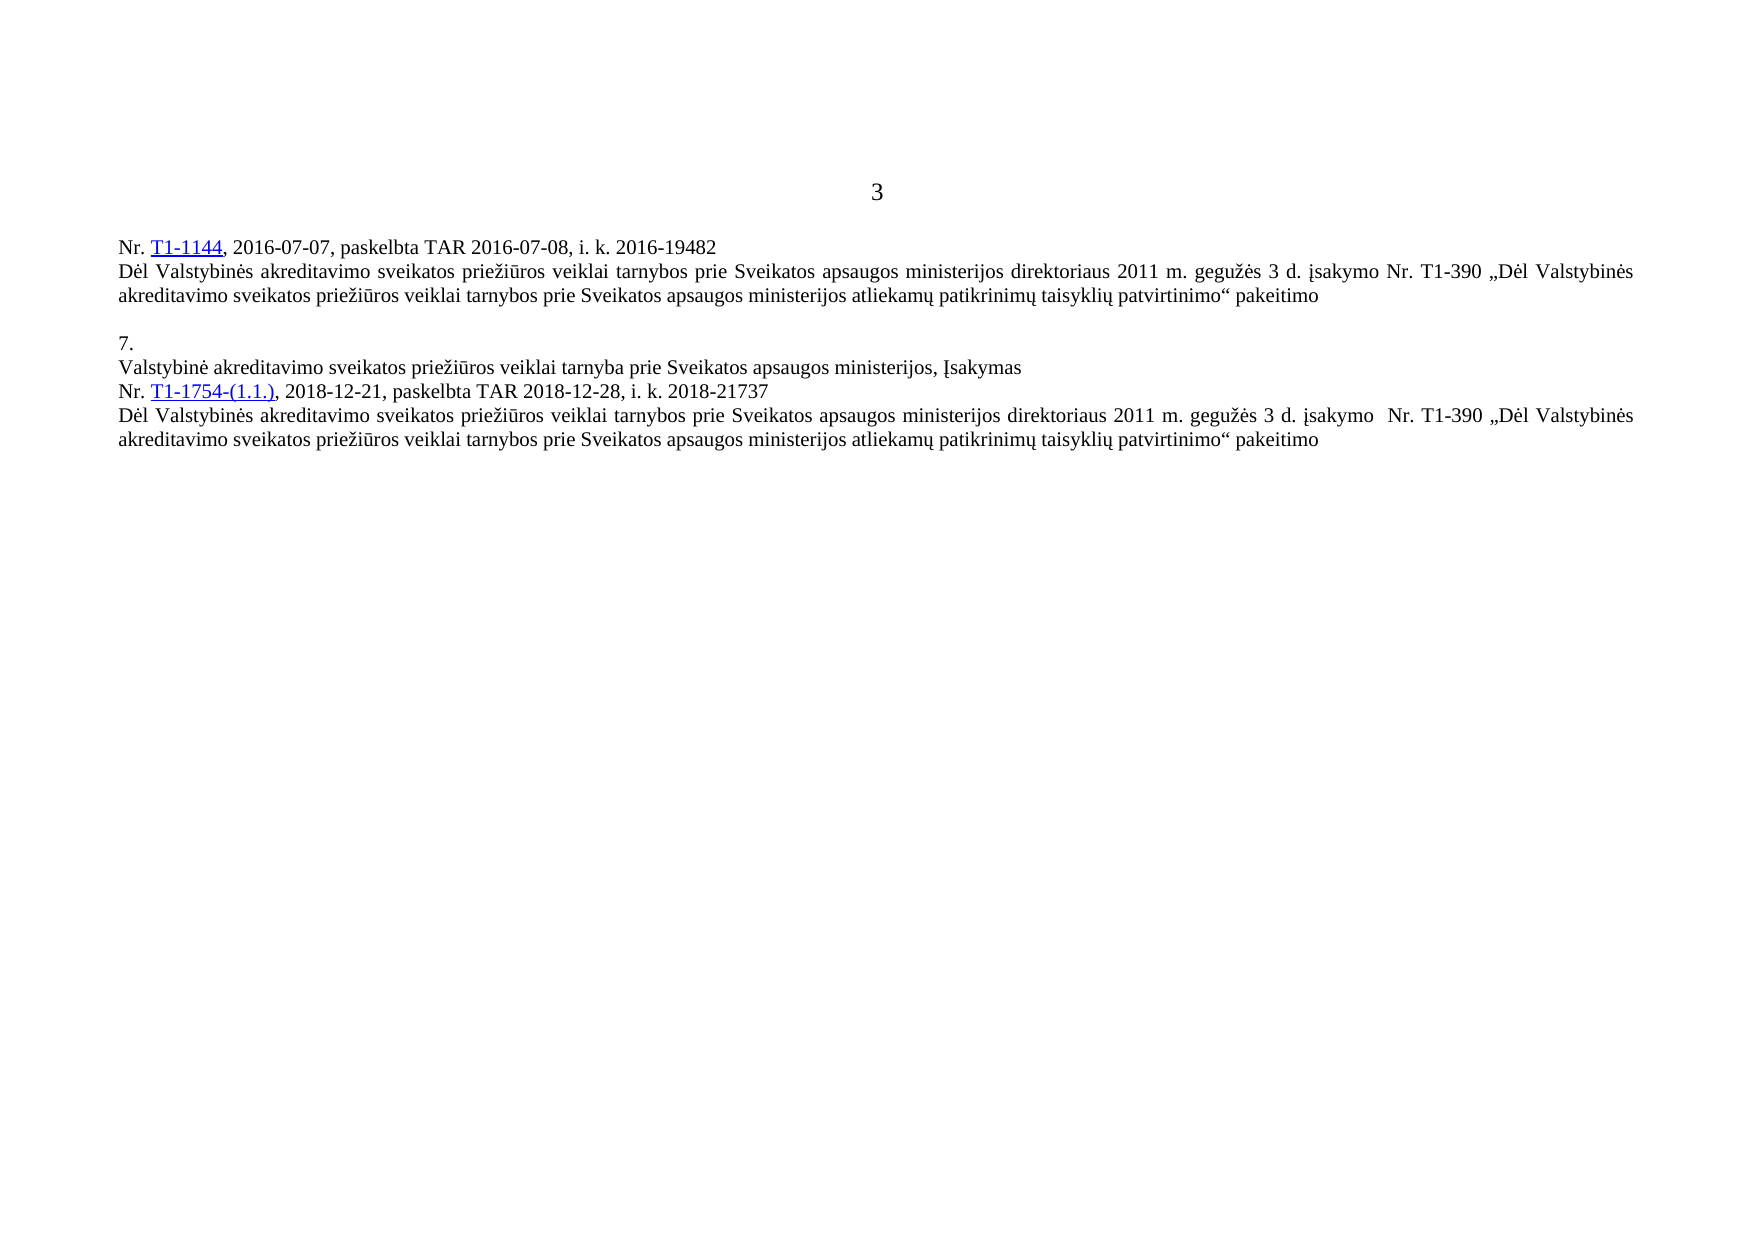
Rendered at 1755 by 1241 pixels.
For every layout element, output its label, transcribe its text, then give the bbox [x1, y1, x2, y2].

text Dėl Valstybinės akreditavimo sveikatos priežiūros veiklai tarnybos prie Sveikatos apsaugos ministerijos direktoriaus 2011 m. gegužės 3 d. įsakymo Nr. T1-390 „Dėl Valstybinės akreditavimo sveikatos priežiūros veiklai tarnybos prie Sveikatos apsaugos ministerijos atliekamų patikrinimų taisyklių patvirtinimo“ pakeitimo [118, 259, 1636, 307]
text Valstybinė akreditavimo sveikatos priežiūros veiklai tarnyba prie Sveikatos apsaugos ministerijos, Įsakymas [118, 355, 1636, 379]
text 7. [118, 331, 1636, 355]
text Nr. T1-1754-(1.1.), 2018-12-21, paskelbta TAR 2018-12-28, i. k. 2018-21737 [118, 379, 1636, 403]
text Dėl Valstybinės akreditavimo sveikatos priežiūros veiklai tarnybos prie Sveikatos apsaugos ministerijos direktoriaus 2011 m. gegužės 3 d. įsakymo Nr. T1-390 „Dėl Valstybinės akreditavimo sveikatos priežiūros veiklai tarnybos prie Sveikatos apsaugos ministerijos atliekamų patikrinimų taisyklių patvirtinimo“ pakeitimo [118, 403, 1636, 451]
text Nr. T1-1144, 2016-07-07, paskelbta TAR 2016-07-08, i. k. 2016-19482 [118, 235, 1636, 259]
